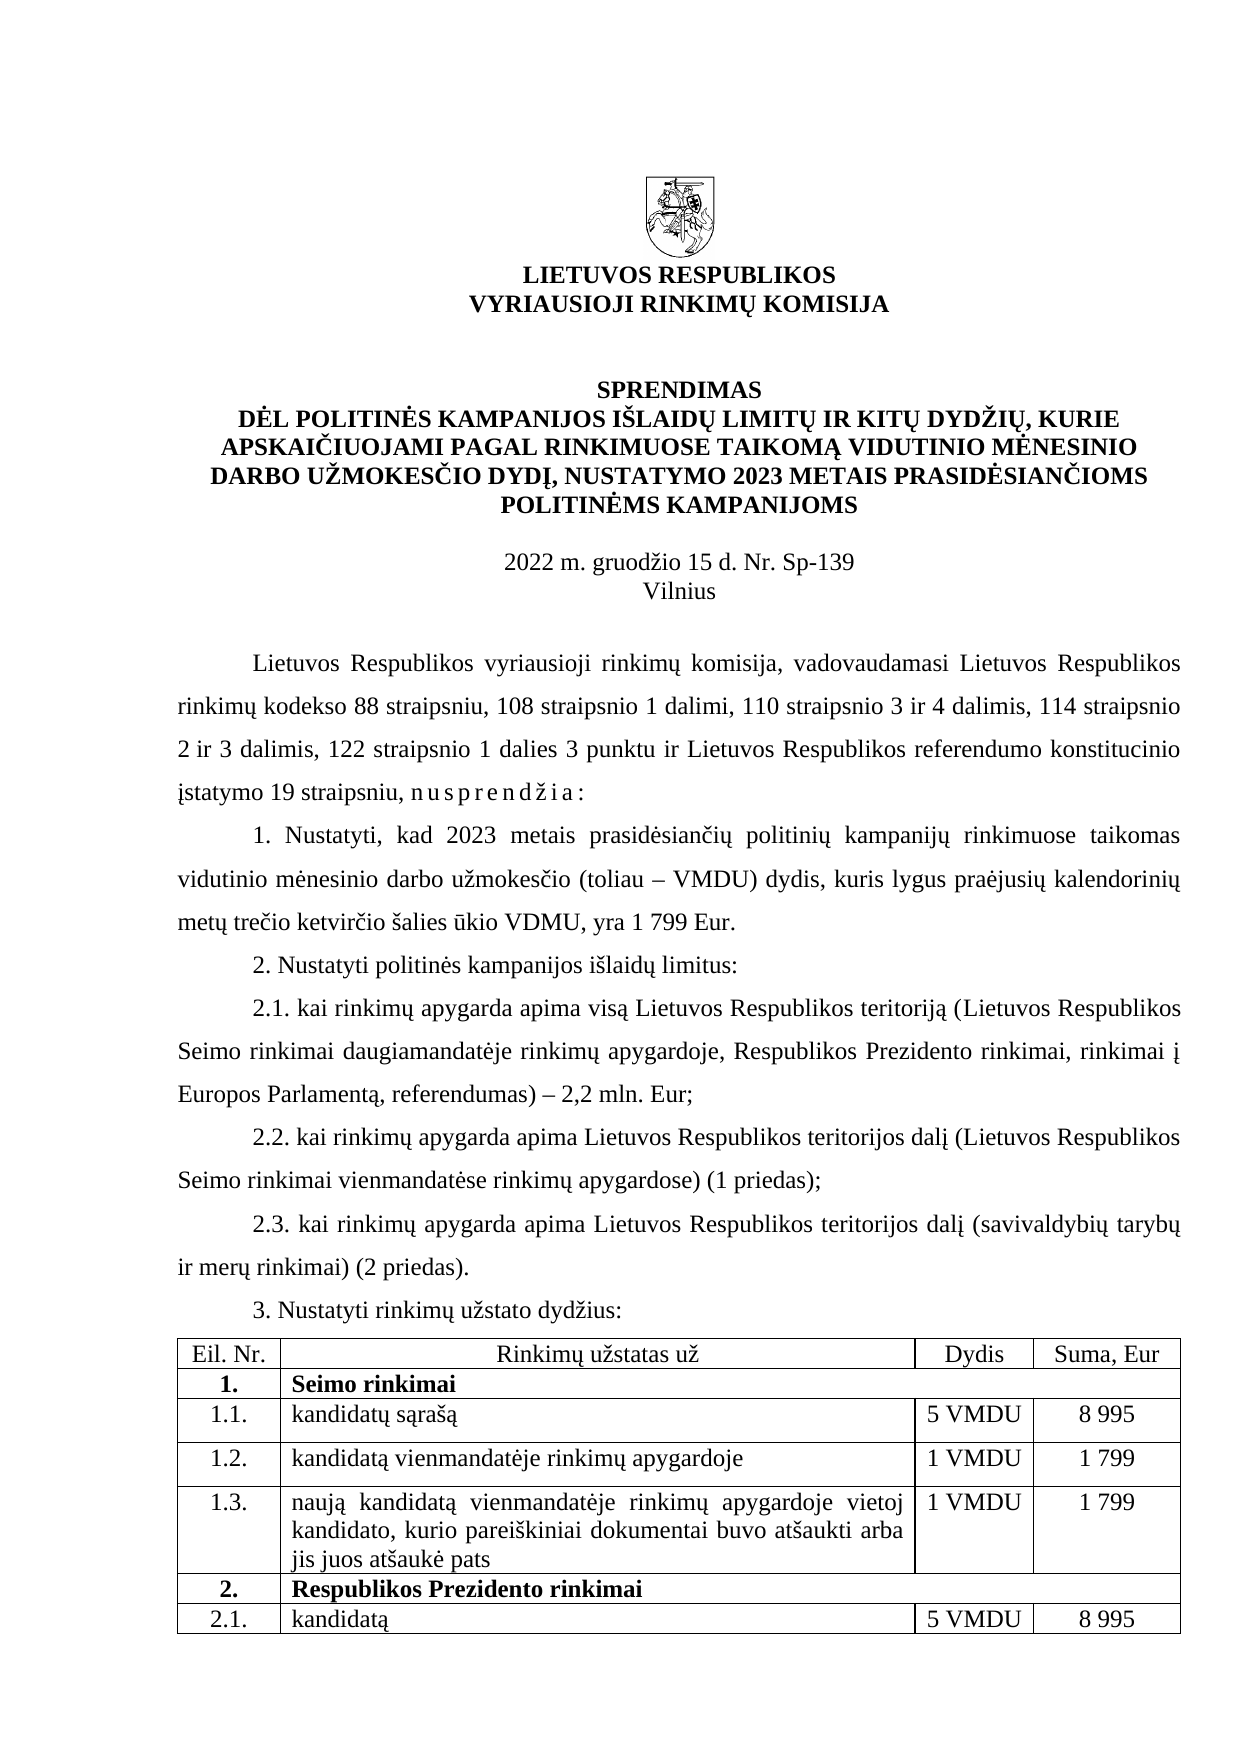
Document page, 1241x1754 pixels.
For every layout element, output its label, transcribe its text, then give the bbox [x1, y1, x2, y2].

table_cell kandidatų sąrašą [281, 1399, 914, 1442]
text VYRIAUSIOJI RINKIMŲ KOMISIJA [177, 289, 1181, 317]
table_header Eil. Nr. [178, 1339, 280, 1368]
text Lietuvos Respublikos vyriausioji rinkimų komisija, vadovaudamasi Lietuvos Respublikos rinkimų kodekso 88 straipsniu, 108 straipsnio 1 dalimi, 110 straipsnio 3 ir 4 dalimis, 114 straipsnio 2 ir 3 dalimis, 122 straipsnio 1 dalies 3 punktu ir Lietuvos Respublikos referendumo konstitucinio įstatymo 19 straipsniu, nusprendžia: [177, 648, 1181, 806]
table_cell 1.1. [178, 1399, 280, 1442]
table_header Dydis [916, 1339, 1033, 1368]
text SPRENDIMAS [177, 375, 1181, 404]
table_cell 8 995 [1034, 1604, 1180, 1633]
text 2.3. kai rinkimų apygarda apima Lietuvos Respublikos teritorijos dalį (savivaldybių tarybų ir merų rinkimai) (2 priedas). [177, 1209, 1181, 1281]
text 2.2. kai rinkimų apygarda apima Lietuvos Respublikos teritorijos dalį (Lietuvos Respublikos Seimo rinkimai vienmandatėse rinkimų apygardose) (1 priedas); [177, 1122, 1181, 1194]
table_cell 5 VMDU [916, 1604, 1033, 1633]
table_cell 2. [178, 1574, 280, 1603]
table_cell 1. [178, 1369, 280, 1398]
table_cell 1 799 [1034, 1443, 1180, 1486]
text 3. Nustatyti rinkimų užstato dydžius: [177, 1295, 1181, 1324]
table_cell 1.2. [178, 1443, 280, 1486]
table_cell 1 799 [1034, 1487, 1180, 1573]
table_cell 8 995 [1034, 1399, 1180, 1442]
text 1. Nustatyti, kad 2023 metais prasidėsiančių politinių kampanijų rinkimuose taikomas vidutinio mėnesinio darbo užmokesčio (toliau – VMDU) dydis, kuris lygus praėjusių kalendorinių metų trečio ketvirčio šalies ūkio VDMU, yra 1 799 Eur. [177, 821, 1181, 936]
table_cell Seimo rinkimai [281, 1369, 1180, 1398]
table_cell 1 VMDU [916, 1443, 1033, 1486]
table_cell kandidatą [281, 1604, 914, 1633]
text 2. Nustatyti politinės kampanijos išlaidų limitus: [177, 950, 1181, 979]
table_header Suma, Eur [1034, 1339, 1180, 1368]
text DĖL politinės kampanijos išlaidų limitŲ ir kitŲ dydžIŲ, kurie apskaičiuojami pagal rinkimuose taikomą vidutinio mėnesinio darbo užmokesčio dydį, NUSTATYMO 2023 METAIS PRASIDĖSIANČIOMS POLITINĖMS KAMPANIJOMS [177, 404, 1181, 519]
text 2.1. kai rinkimų apygarda apima visą Lietuvos Respublikos teritoriją (Lietuvos Respublikos Seimo rinkimai daugiamandatėje rinkimų apygardoje, Respublikos Prezidento rinkimai, rinkimai į Europos Parlamentą, referendumas) – 2,2 mln. Eur; [177, 993, 1181, 1108]
table_cell 5 VMDU [916, 1399, 1033, 1442]
text 2022 m. gruodžio 15 d. Nr. Sp-139 [177, 547, 1181, 576]
table_cell 1.3. [178, 1487, 280, 1573]
table_cell kandidatą vienmandatėje rinkimų apygardoje [281, 1443, 914, 1486]
text Vilnius [177, 576, 1181, 605]
table_cell Respublikos Prezidento rinkimai [281, 1574, 1180, 1603]
text LIETUVOS RESPUBLIKOS [177, 260, 1181, 289]
table_header Rinkimų užstatas už [281, 1339, 914, 1368]
table_cell naują kandidatą vienmandatėje rinkimų apygardoje vietoj kandidato, kurio pareiškiniai dokumentai buvo atšaukti arba jis juos atšaukė pats [281, 1487, 914, 1573]
table_cell 2.1. [178, 1604, 280, 1633]
table_cell 1 VMDU [916, 1487, 1033, 1573]
